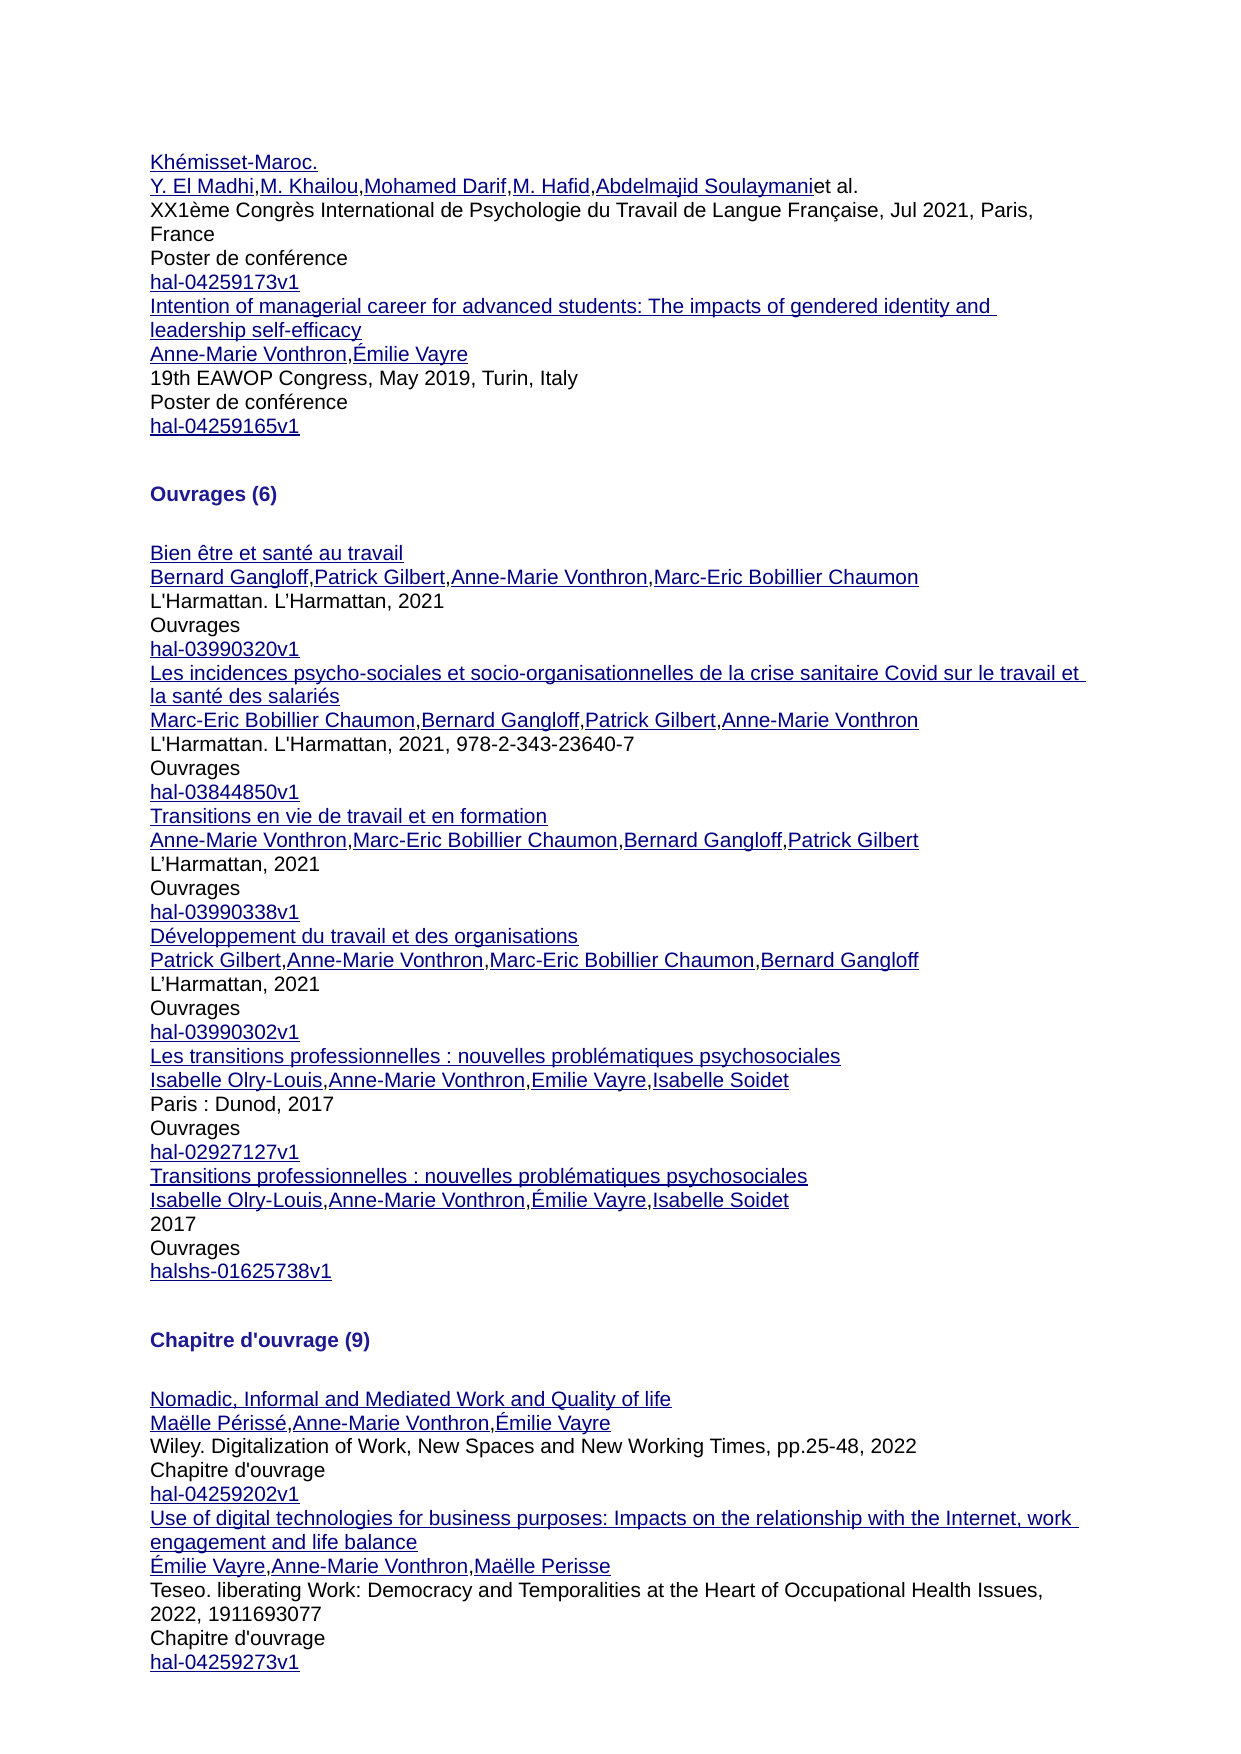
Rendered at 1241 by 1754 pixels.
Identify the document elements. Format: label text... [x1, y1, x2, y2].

table_cell Les transitions professionnelles : nouvelles problématiques psychosociales Isabelle Olry-Louis,Anne-Marie Vonthron,Emilie Vayre,Isabelle Soidet Paris : Dunod, 2017 Ouvrages hal-02927127v1 [150, 1044, 1090, 1163]
table_cell Etude du stress professionnel chez les enseignants du cycle primaire à la Direction provinciale du Khémisset-Maroc. Y. El Madhi,M. Khailou,Mohamed Darif,M. Hafid,Abdelmajid Soulaymaniet al. XX1ème Congrès International de Psychologie du Travail de Langue Française, Jul 2021, Paris, France Poster de conférence hal-04259173v1 [150, 150, 1090, 294]
subtitle Ouvrages (6) [150, 482, 1090, 506]
table_header Nomadic, Informal and Mediated Work and Quality of life Maëlle Périssé,Anne-Marie Vonthron,Émilie Vayre Wiley. Digitalization of Work, New Spaces and New Working Times, pp.25-48, 2022 Chapitre d'ouvrage hal-04259202v1 [150, 1386, 1090, 1506]
table_cell Les incidences psycho-sociales et socio-organisationnelles de la crise sanitaire Covid sur le travail et la santé des salariés Marc-Eric Bobillier Chaumon,Bernard Gangloff,Patrick Gilbert,Anne-Marie Vonthron L'Harmattan. L'Harmattan, 2021, 978-2-343-23640-7 Ouvrages hal-03844850v1 [150, 660, 1090, 804]
table_cell Développement du travail et des organisations Patrick Gilbert,Anne-Marie Vonthron,Marc-Eric Bobillier Chaumon,Bernard Gangloff L’Harmattan, 2021 Ouvrages hal-03990302v1 [150, 924, 1090, 1044]
table_cell Use of digital technologies for business purposes: Impacts on the relationship with the Internet, work engagement and life balance Émilie Vayre,Anne-Marie Vonthron,Maëlle Perisse Teseo. liberating Work: Democracy and Temporalities at the Heart of Occupational Health Issues, 2022, 1911693077 Chapitre d'ouvrage hal-04259273v1 [150, 1506, 1090, 1674]
table_cell Intention of managerial career for advanced students: The impacts of gendered identity and leadership self-efficacy Anne-Marie Vonthron,Émilie Vayre 19th EAWOP Congress, May 2019, Turin, Italy Poster de conférence hal-04259165v1 [150, 294, 1090, 437]
table_cell Transitions en vie de travail et en formation Anne-Marie Vonthron,Marc-Eric Bobillier Chaumon,Bernard Gangloff,Patrick Gilbert L’Harmattan, 2021 Ouvrages hal-03990338v1 [150, 804, 1090, 924]
table_header Bien être et santé au travail Bernard Gangloff,Patrick Gilbert,Anne-Marie Vonthron,Marc-Eric Bobillier Chaumon L'Harmattan. L’Harmattan, 2021 Ouvrages hal-03990320v1 [150, 541, 1090, 660]
table_cell Transitions professionnelles : nouvelles problématiques psychosociales Isabelle Olry-Louis,Anne-Marie Vonthron,Émilie Vayre,Isabelle Soidet 2017 Ouvrages halshs-01625738v1 [150, 1164, 1090, 1283]
subtitle Chapitre d'ouvrage (9) [150, 1328, 1090, 1352]
